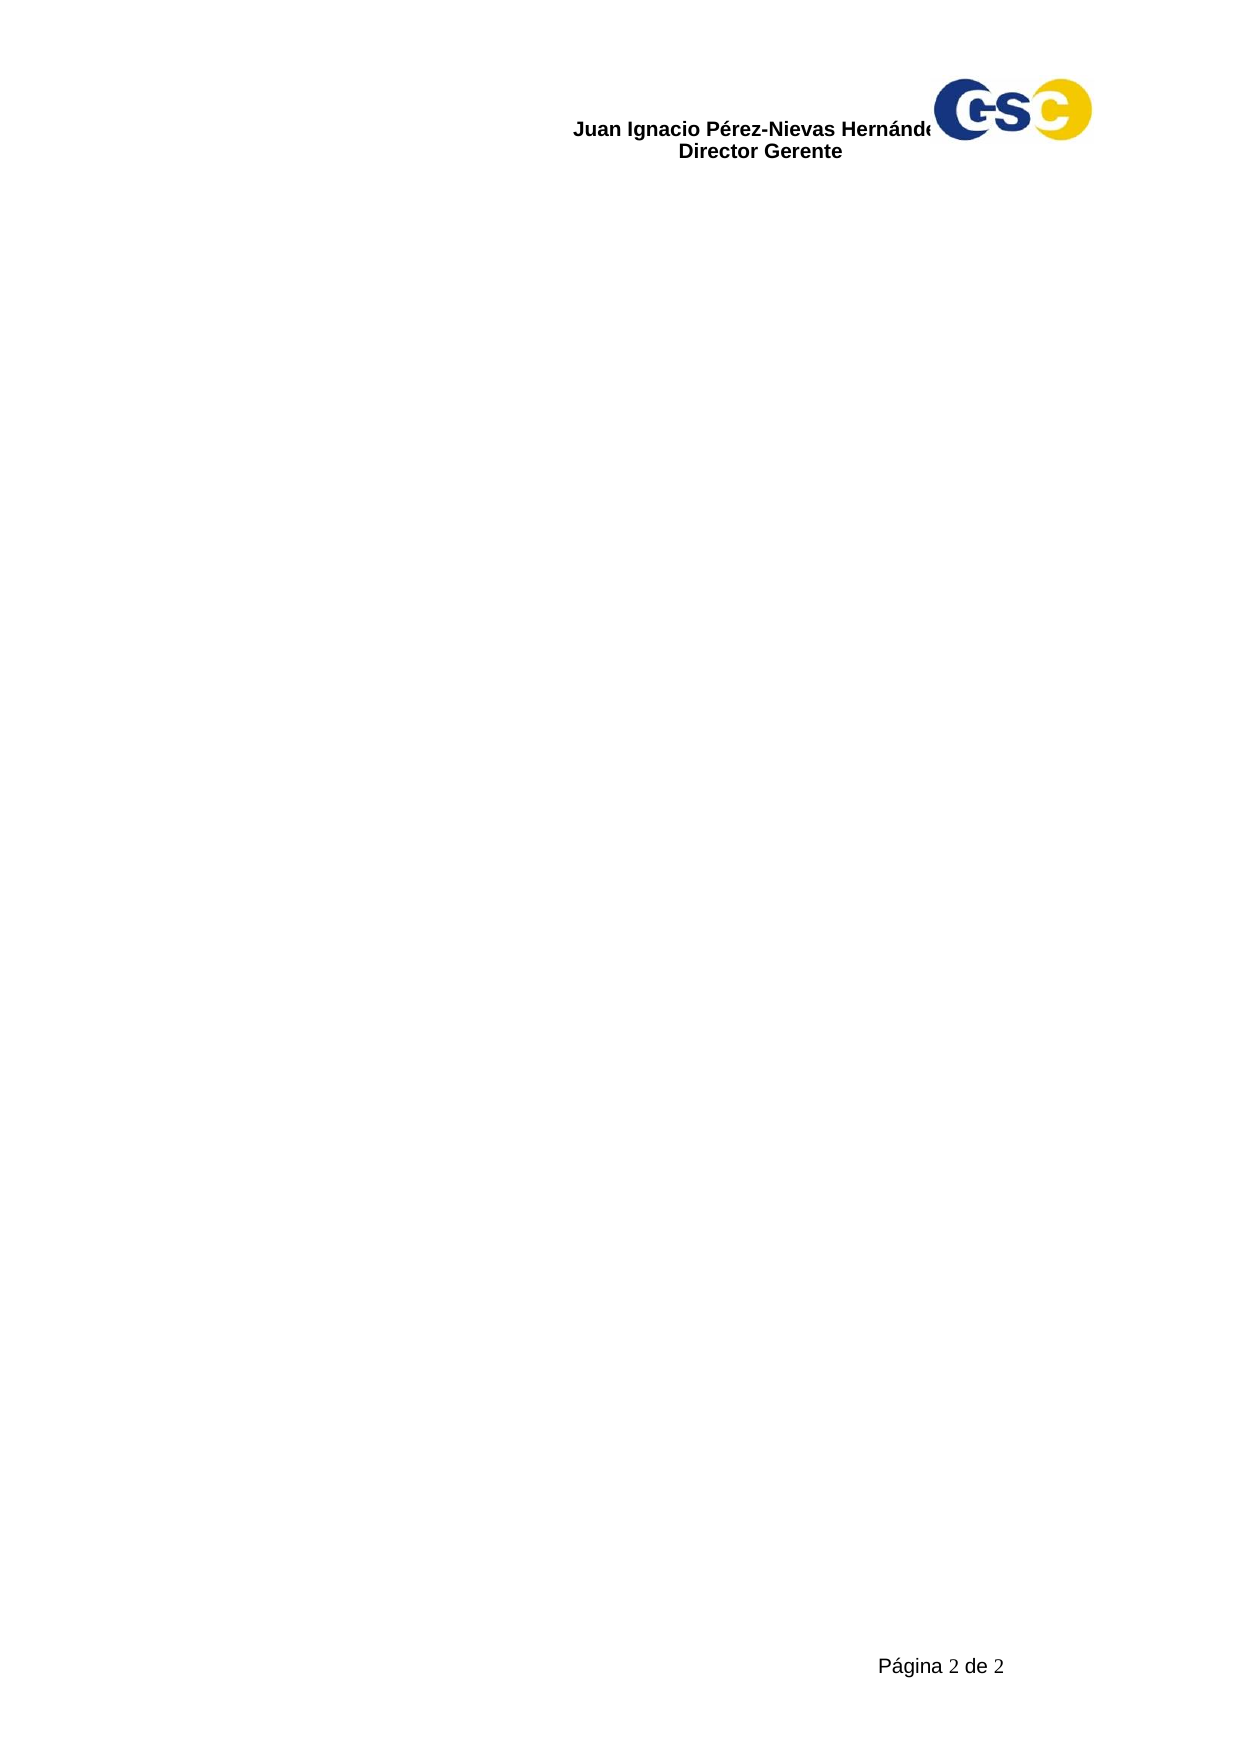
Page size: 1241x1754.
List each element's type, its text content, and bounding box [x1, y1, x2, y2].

text Juan Ignacio Pérez-Nievas Hernández [399, 118, 930, 141]
text Director Gerente [399, 141, 1122, 163]
